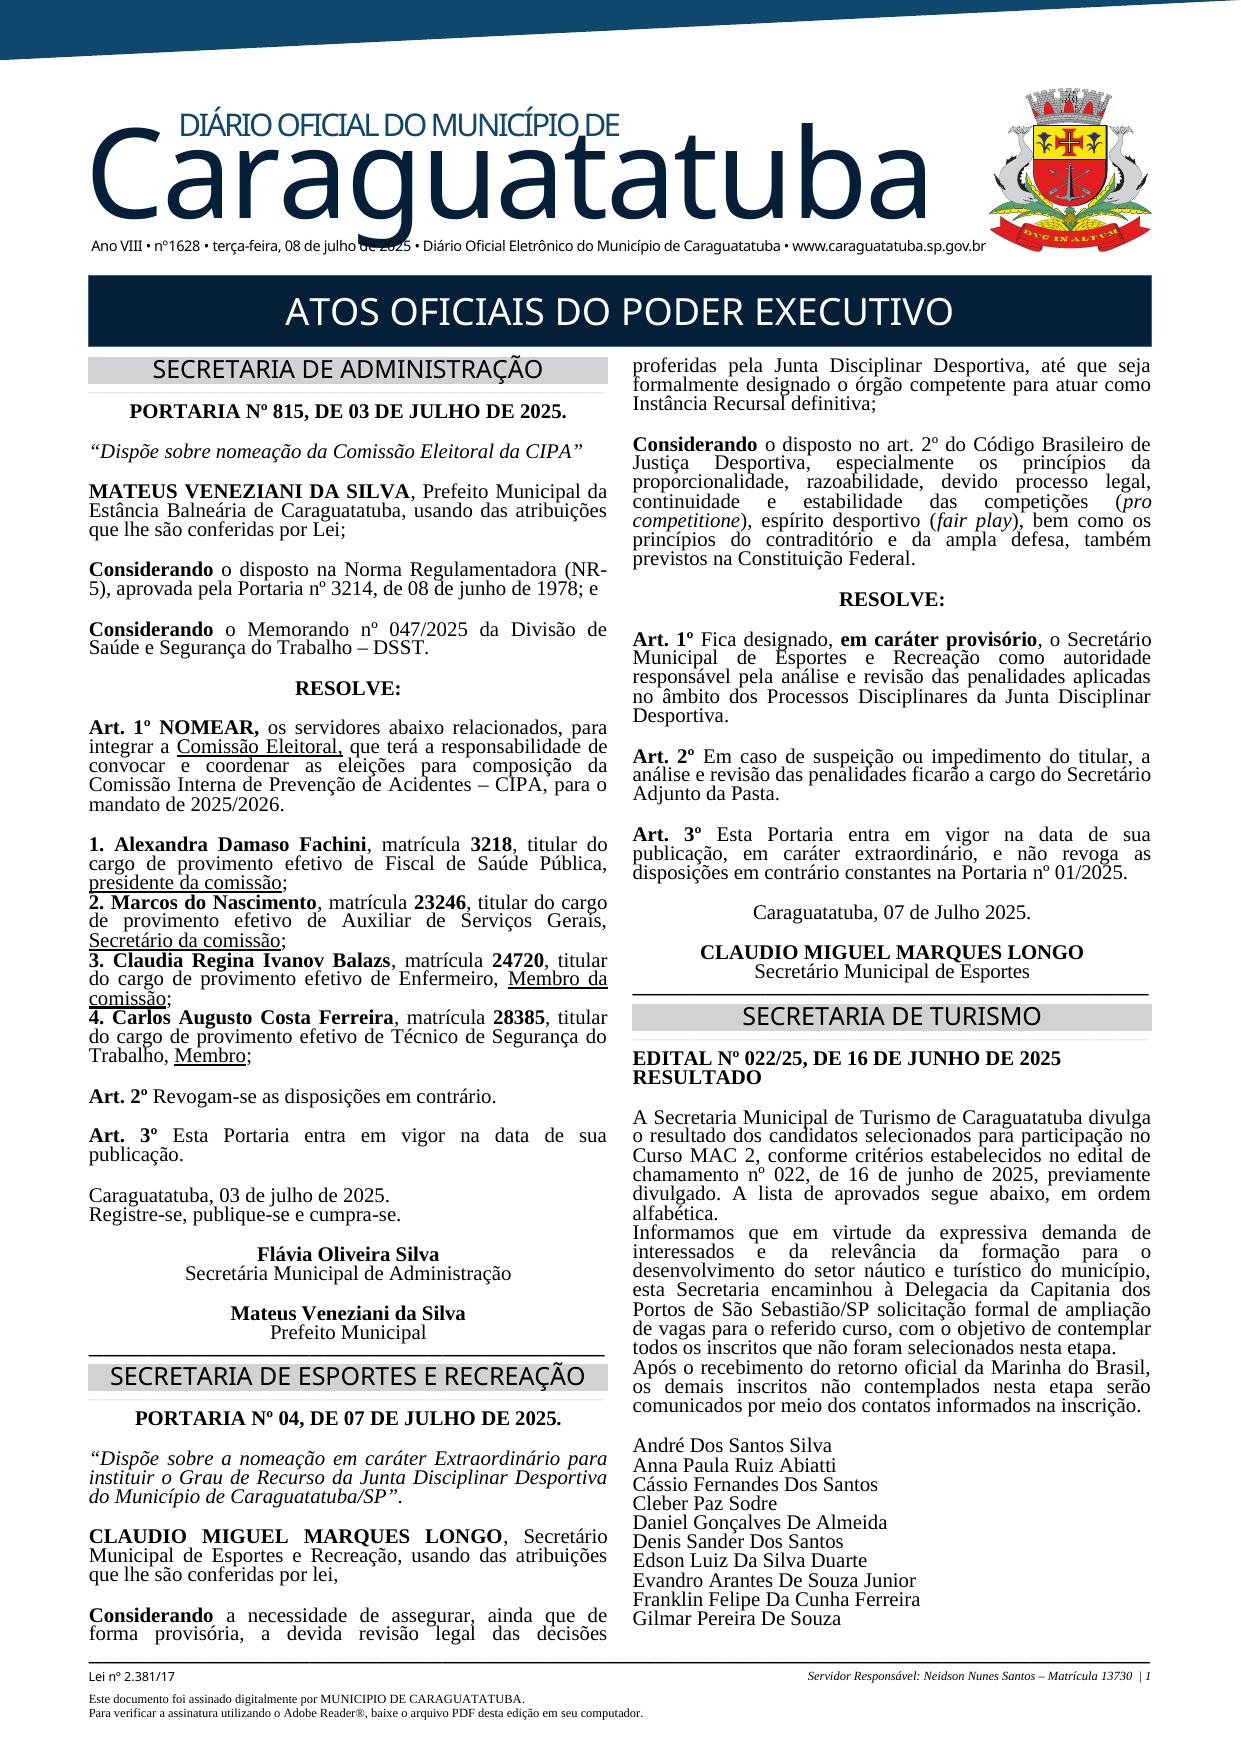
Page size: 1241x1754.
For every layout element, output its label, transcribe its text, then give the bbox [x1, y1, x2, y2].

text SECRETARIA DE TURISMO [632, 1004, 1152, 1031]
text A Secretaria Municipal de Turismo de Caraguatatuba divulga o resultado dos candidatos selecionados para participação no Curso MAC 2, conforme critérios estabelecidos no edital de chamamento nº 022, de 16 de junho de 2025, previamente divulgado. A lista de aprovados segue abaixo, em ordem alfabética. [632, 1109, 1152, 1224]
text MATEUS VENEZIANI DA SILVA, Prefeito Municipal da Estância Balneária de Caraguatatuba, usando das atribuições que lhe são conferidas por Lei; [88, 483, 608, 541]
text Daniel Gonçalves De Almeida [632, 1514, 1152, 1533]
text Secretária Municipal de Administração [88, 1265, 608, 1284]
text Anna Paula Ruiz Abiatti [632, 1457, 1152, 1476]
text PORTARIA Nº 04, DE 07 DE JULHO DE 2025. [88, 1410, 608, 1429]
text Cássio Fernandes Dos Santos [632, 1476, 1152, 1495]
text ─────────────────────────────────── [88, 384, 608, 404]
text proferidas pela Junta Disciplinar Desportiva, até que seja formalmente designado o órgão competente para atuar como Instância Recursal definitiva; [632, 357, 1152, 415]
text Considerando a necessidade de assegurar, ainda que de forma provisória, a devida revisão legal das decisões [88, 1607, 608, 1645]
text “Dispõe sobre nomeação da Comissão Eleitoral da CIPA” [88, 443, 608, 463]
text Art. 2º Revogam-se as disposições em contrário. [88, 1088, 608, 1107]
text Denis Sander Dos Santos [632, 1533, 1152, 1553]
text Caraguatatuba, 03 de julho de 2025. [88, 1187, 608, 1206]
text ─────────────────────────────────── [632, 1031, 1152, 1050]
text Art. 2º Em caso de suspeição ou impedimento do titular, a análise e revisão das penalidades ficarão a cargo do Secretário Adjunto da Pasta. [632, 748, 1152, 805]
text ─────────────────────────────────── [88, 1343, 608, 1364]
text RESULTADO [632, 1069, 1152, 1088]
text Prefeito Municipal [88, 1324, 608, 1343]
text PORTARIA Nº 815, DE 03 DE JULHO DE 2025. [88, 404, 608, 423]
text Gilmar Pereira De Souza [632, 1610, 1152, 1629]
text 3. Claudia Regina Ivanov Balazs, matrícula 24720, titular do cargo de provimento efetivo de Enfermeiro, Membro da comissão; [88, 952, 608, 1009]
text Flávia Oliveira Silva [88, 1246, 608, 1265]
text ─────────────────────────────────── [632, 982, 1152, 1004]
text ─────────────────────────────────── [88, 1391, 608, 1410]
text Mateus Veneziani da Silva [88, 1304, 608, 1324]
text RESOLVE: [632, 591, 1152, 610]
text Art. 3º Esta Portaria entra em vigor na data de sua publicação, em caráter extraordinário, e não revoga as disposições em contrário constantes na Portaria nº 01/2025. [632, 826, 1152, 884]
text RESOLVE: [88, 680, 608, 699]
text Considerando o disposto na Norma Regulamentadora (NR-5), aprovada pela Portaria nº 3214, de 08 de junho de 1978; e [88, 562, 608, 600]
text Considerando o Memorando nº 047/2025 da Divisão de Saúde e Segurança do Trabalho – DSST. [88, 621, 608, 659]
text Caraguatatuba, 07 de Julho 2025. [632, 904, 1152, 923]
text Franklin Felipe Da Cunha Ferreira [632, 1591, 1152, 1610]
text Art. 3º Esta Portaria entra em vigor na data de sua publicação. [88, 1128, 608, 1166]
text Evandro Arantes De Souza Junior [632, 1572, 1152, 1591]
text Art. 1º Fica designado, em caráter provisório, o Secretário Municipal de Esportes e Recreação como autoridade responsável pela análise e revisão das penalidades aplicadas no âmbito dos Processos Disciplinares da Junta Disciplinar Desportiva. [632, 631, 1152, 727]
text EDITAL Nº 022/25, DE 16 DE JUNHO DE 2025 [632, 1050, 1152, 1069]
text Ano VIII • nº1628 • terça-feira, 08 de julho de 2025 • Diário Oficial Eletrônico do Município de Caraguatatuba • www.caraguatatuba.sp.gov.br [91, 236, 1010, 256]
text CLAUDIO MIGUEL MARQUES LONGO [632, 944, 1152, 963]
text Edson Luiz Da Silva Duarte [632, 1553, 1152, 1572]
text Cleber Paz Sodre [632, 1495, 1152, 1514]
text André Dos Santos Silva [632, 1438, 1152, 1457]
text Secretário Municipal de Esportes [632, 963, 1152, 982]
text 4. Carlos Augusto Costa Ferreira, matrícula 28385, titular do cargo de provimento efetivo de Técnico de Segurança do Trabalho, Membro; [88, 1009, 608, 1067]
text CLAUDIO MIGUEL MARQUES LONGO, Secretário Municipal de Esportes e Recreação, usando das atribuições que lhe são conferidas por lei, [88, 1528, 608, 1586]
text SECRETARIA DE ADMINISTRAÇÃO [88, 357, 608, 384]
text 1. Alexandra Damaso Fachini, matrícula 3218, titular do cargo de provimento efetivo de Fiscal de Saúde Pública, presidente da comissão; [88, 836, 608, 894]
text 2. Marcos do Nascimento, matrícula 23246, titular do cargo de provimento efetivo de Auxiliar de Serviços Gerais, Secretário da comissão; [88, 894, 608, 952]
text Após o recebimento do retorno oficial da Marinha do Brasil, os demais inscritos não contemplados nesta etapa serão comunicados por meio dos contatos informados na inscrição. [632, 1359, 1152, 1417]
text SECRETARIA DE ESPORTES E RECREAÇÃO [88, 1364, 608, 1391]
text Art. 1º NOMEAR, os servidores abaixo relacionados, para integrar a Comissão Eleitoral, que terá a responsabilidade de convocar e coordenar as eleições para composição da Comissão Interna de Prevenção de Acidentes – CIPA, para o mandato de 2025/2026. [88, 719, 608, 816]
text Informamos que em virtude da expressiva demanda de interessados e da relevância da formação para o desenvolvimento do setor náutico e turístico do município, esta Secretaria encaminhou à Delegacia da Capitania dos Portos de São Sebastião/SP solicitação formal de ampliação de vagas para o referido curso, com o objetivo de contemplar todos os inscritos que não foram selecionados nesta etapa. [632, 1224, 1152, 1359]
text Registre-se, publique-se e cumpra-se. [88, 1206, 608, 1225]
text “Dispõe sobre a nomeação em caráter Extraordinário para instituir o Grau de Recurso da Junta Disciplinar Desportiva do Município de Caraguatatuba/SP”. [88, 1450, 608, 1508]
text Considerando o disposto no art. 2º do Código Brasileiro de Justiça Desportiva, especialmente os princípios da proporcionalidade, razoabilidade, devido processo legal, continuidade e estabilidade das competições (pro competitione), espírito desportivo (fair play), bem como os princípios do contraditório e da ampla defesa, também previstos na Constituição Federal. [632, 436, 1152, 570]
